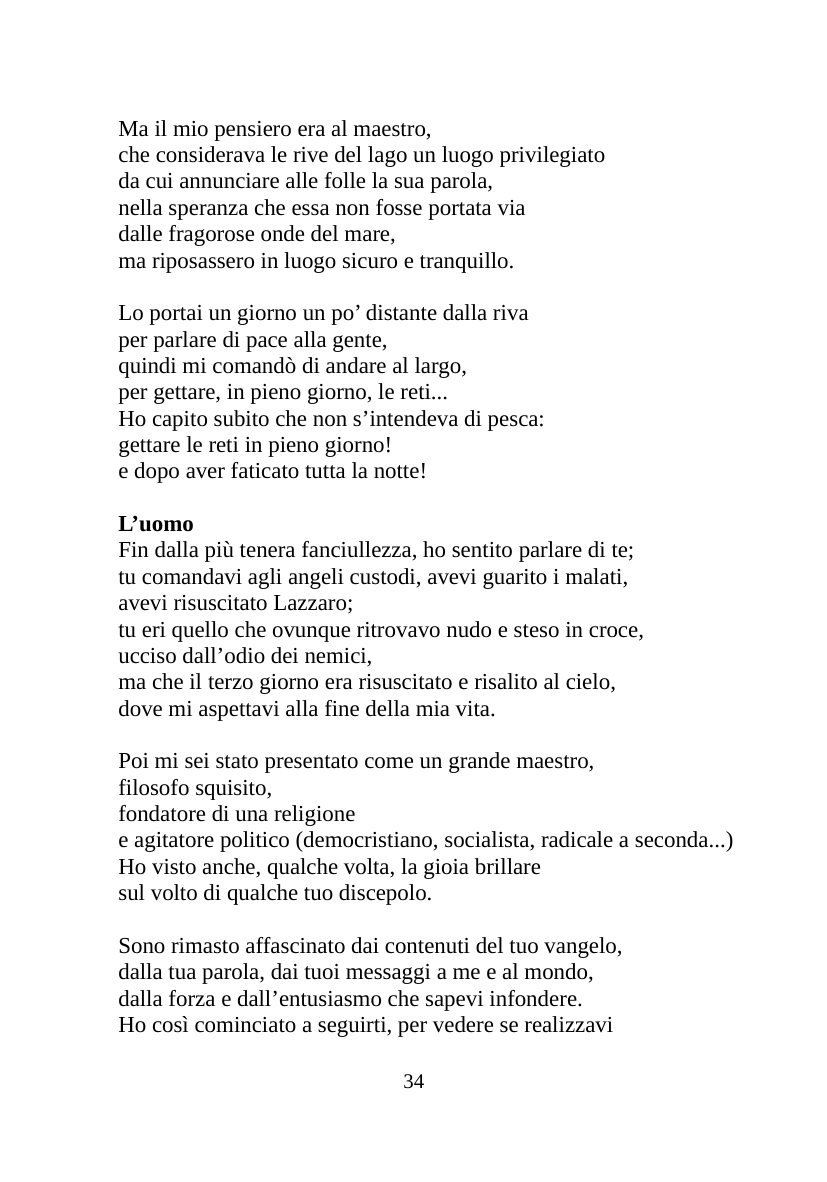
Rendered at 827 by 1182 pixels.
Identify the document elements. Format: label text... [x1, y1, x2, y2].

text Lo portai un giorno un po’ distante dalla riva [88, 299, 738, 326]
text dalla forza e dall’entusiasmo che sapevi infondere. [88, 984, 738, 1011]
text Ho così cominciato a seguirti, per vedere se realizzavi [88, 1011, 738, 1037]
text tu eri quello che ovunque ritrovavo nudo e steso in croce, [88, 616, 738, 642]
text dove mi aspettavi alla fine della mia vita. [88, 695, 738, 721]
text Poi mi sei stato presentato come un grande maestro, [88, 747, 738, 774]
text e dopo aver faticato tutta la notte! [88, 457, 738, 484]
text fondatore di una religione [88, 800, 738, 826]
text nella speranza che essa non fosse portata via [88, 194, 738, 220]
text da cui annunciare alle folle la sua parola, [88, 168, 738, 194]
text sul volto di qualche tuo discepolo. [88, 879, 738, 906]
text L’uomo [88, 510, 738, 537]
text filosofo squisito, [88, 774, 738, 800]
text tu comandavi agli angeli custodi, avevi guarito i malati, [88, 563, 738, 589]
text avevi risuscitato Lazzaro; [88, 589, 738, 616]
text Ho capito subito che non s’intendeva di pesca: [88, 405, 738, 431]
text per gettare, in pieno giorno, le reti... [88, 378, 738, 405]
text per parlare di pace alla gente, [88, 326, 738, 352]
text e agitatore politico (democristiano, socialista, radicale a seconda...) [88, 826, 738, 853]
text Ma il mio pensiero era al maestro, [88, 115, 738, 141]
text ma che il terzo giorno era risuscitato e risalito al cielo, [88, 668, 738, 695]
text dalle fragorose onde del mare, [88, 220, 738, 247]
text quindi mi comandò di andare al largo, [88, 352, 738, 378]
text Fin dalla più tenera fanciullezza, ho sentito parlare di te; [88, 537, 738, 563]
text Ho visto anche, qualche volta, la gioia brillare [88, 853, 738, 879]
text dalla tua parola, dai tuoi messaggi a me e al mondo, [88, 958, 738, 984]
text ma riposassero in luogo sicuro e tranquillo. [88, 247, 738, 273]
text che considerava le rive del lago un luogo privilegiato [88, 141, 738, 168]
text Sono rimasto affascinato dai contenuti del tuo vangelo, [88, 932, 738, 958]
text gettare le reti in pieno giorno! [88, 431, 738, 457]
text ucciso dall’odio dei nemici, [88, 642, 738, 668]
